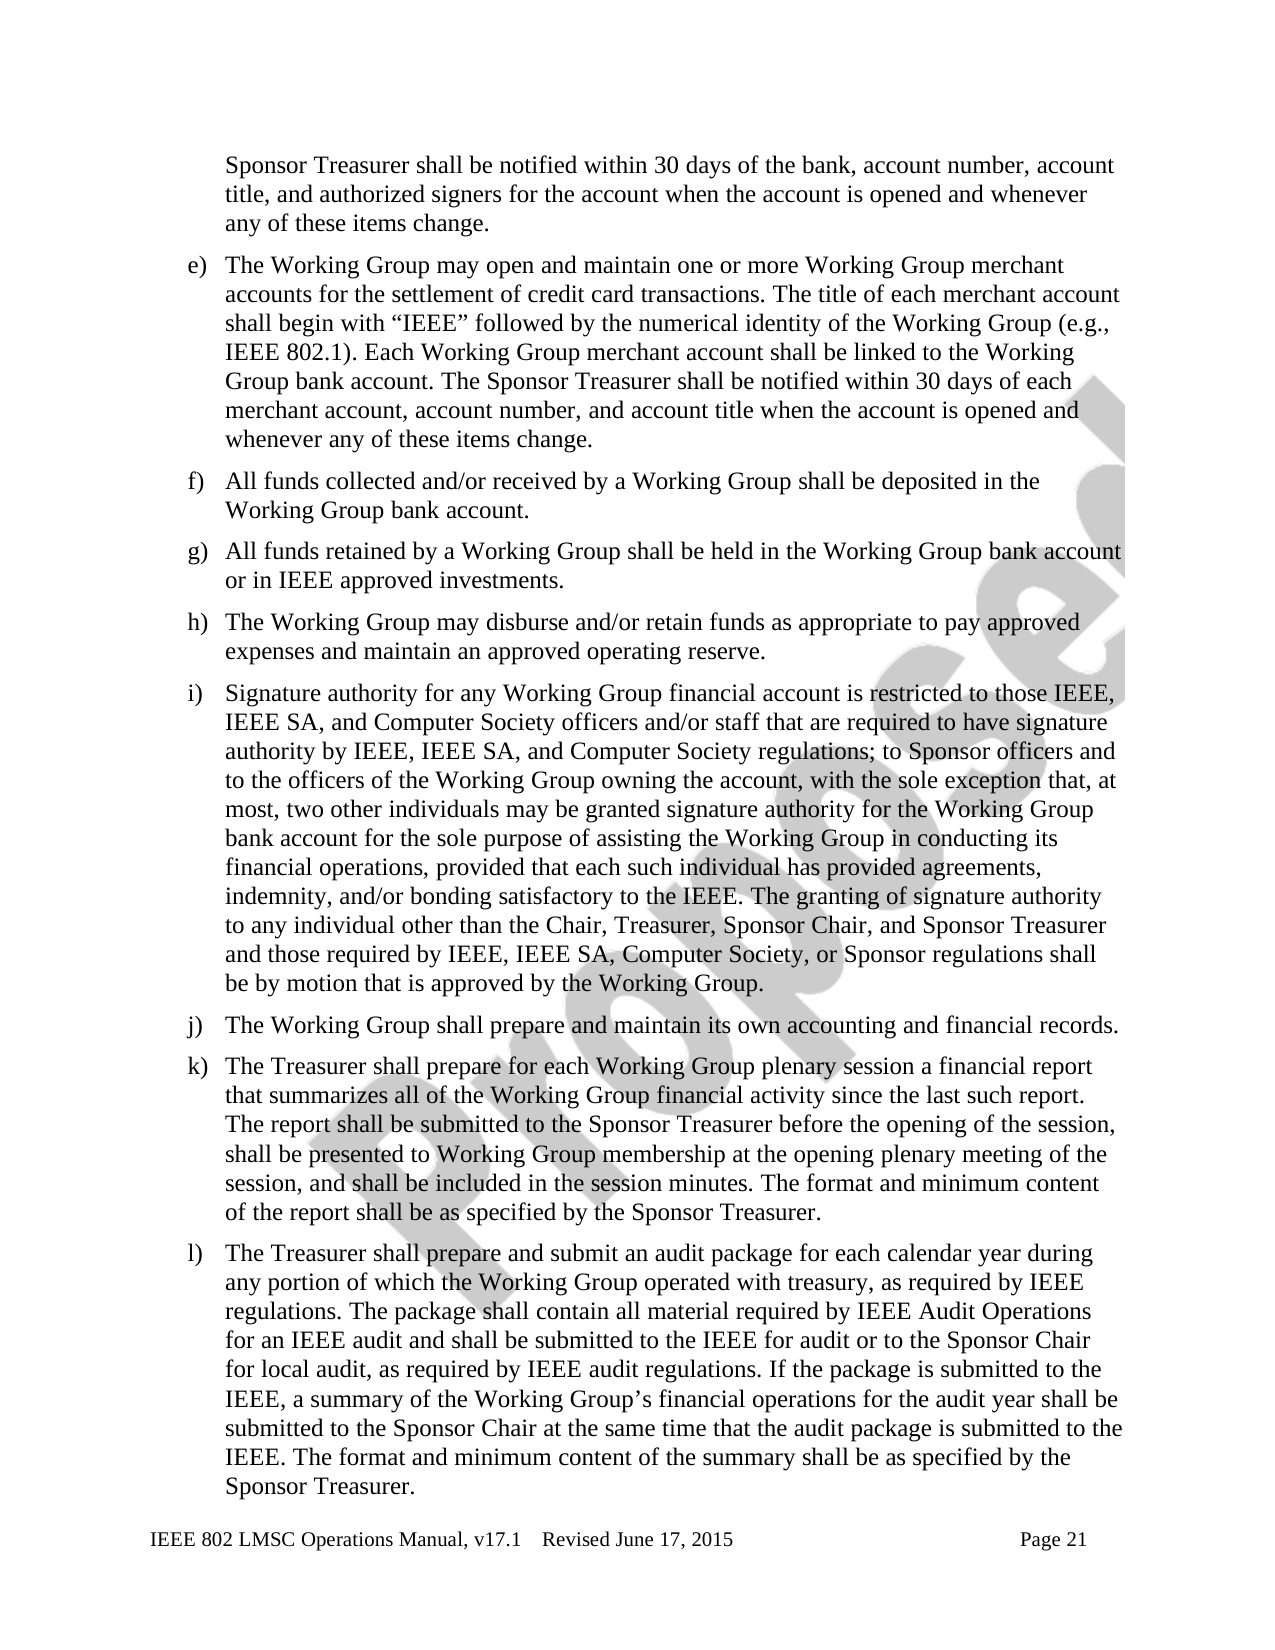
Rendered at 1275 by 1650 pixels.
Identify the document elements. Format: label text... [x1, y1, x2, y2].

list Signature authority for any Working Group financial account is restricted to those IEEE, IEEE SA, and Computer Society officers and/or staff that are required to have signature authority by IEEE, IEEE SA, and Computer Society regulations; to Sponsor officers and to the officers of the Working Group owning the account, with the sole exception that, at most, two other individuals may be granted signature authority for the Working Group bank account for the sole purpose of assisting the Working Group in conducting its financial operations, provided that each such individual has provided agreements, indemnity, and/or bonding satisfactory to the IEEE. The granting of signature authority to any individual other than the Chair, Treasurer, Sponsor Chair, and Sponsor Treasurer and those required by IEEE, IEEE SA, Computer Society, or Sponsor regulations shall be by motion that is approved by the Working Group. [187, 677, 1125, 997]
list Sponsor Treasurer shall be notified within 30 days of the bank, account number, account title, and authorized signers for the account when the account is opened and whenever any of these items change. [187, 150, 1125, 237]
list The Treasurer shall prepare and submit an audit package for each calendar year during any portion of which the Working Group operated with treasury, as required by IEEE regulations. The package shall contain all material required by IEEE Audit Operations for an IEEE audit and shall be submitted to the IEEE for audit or to the Sponsor Chair for local audit, as required by IEEE audit regulations. If the package is submitted to the IEEE, a summary of the Working Group’s financial operations for the audit year shall be submitted to the Sponsor Chair at the same time that the audit package is submitted to the IEEE. The format and minimum content of the summary shall be as specified by the Sponsor Treasurer. [187, 1238, 1125, 1500]
list All funds collected and/or received by a Working Group shall be deposited in the Working Group bank account. [187, 466, 1125, 524]
list The Working Group may open and maintain one or more Working Group merchant accounts for the settlement of credit card transactions. The title of each merchant account shall begin with “IEEE” followed by the numerical identity of the Working Group (e.g., IEEE 802.1). Each Working Group merchant account shall be linked to the Working Group bank account. The Sponsor Treasurer shall be notified within 30 days of each merchant account, account number, and account title when the account is opened and whenever any of these items change. [187, 250, 1125, 453]
list The Working Group may disburse and/or retain funds as appropriate to pay approved expenses and maintain an approved operating reserve. [187, 607, 1125, 665]
list The Treasurer shall prepare for each Working Group plenary session a financial report that summarizes all of the Working Group financial activity since the last such report. The report shall be submitted to the Sponsor Treasurer before the opening of the session, shall be presented to Working Group membership at the opening plenary meeting of the session, and shall be included in the session minutes. The format and minimum content of the report shall be as specified by the Sponsor Treasurer. [187, 1051, 1125, 1226]
list The Working Group shall prepare and maintain its own accounting and financial records. [187, 1010, 1125, 1039]
list All funds retained by a Working Group shall be held in the Working Group bank account or in IEEE approved investments. [187, 536, 1125, 594]
picture [149, 74, 1125, 1575]
